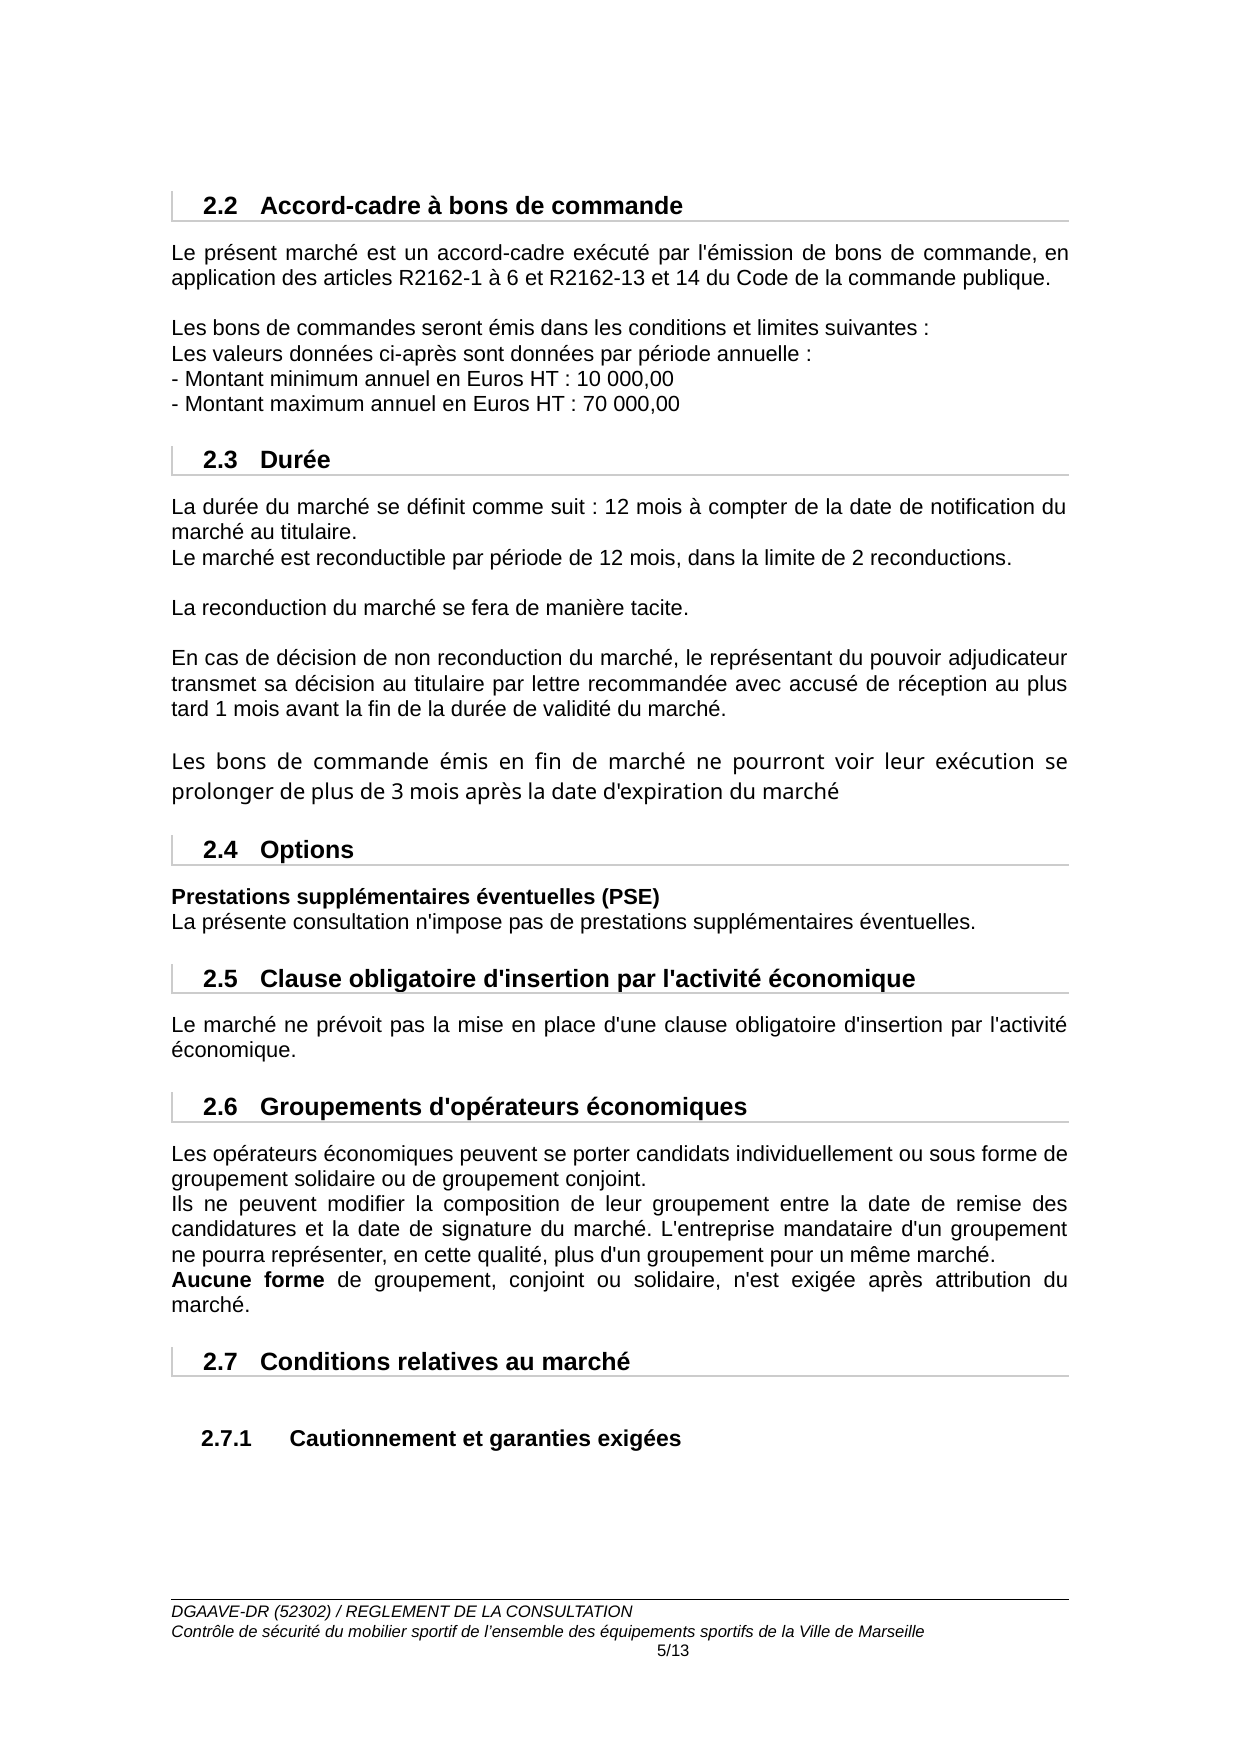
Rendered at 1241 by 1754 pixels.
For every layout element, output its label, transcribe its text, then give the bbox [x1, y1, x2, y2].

text Prestations supplémentaires éventuelles (PSE) [171, 884, 1069, 909]
subtitle Clause obligatoire d'insertion par l'activité économique [173, 964, 1069, 992]
text Le marché ne prévoit pas la mise en place d'une clause obligatoire d'insertion par l'activité économique. [171, 1012, 1069, 1063]
text - Montant maximum annuel en Euros HT : 70 000,00 [171, 391, 1069, 416]
text La durée du marché se définit comme suit : 12 mois à compter de la date de notification du marché au titulaire. [171, 494, 1069, 544]
text En cas de décision de non reconduction du marché, le représentant du pouvoir adjudicateur transmet sa décision au titulaire par lettre recommandée avec accusé de réception au plus tard 1 mois avant la fin de la durée de validité du marché. [171, 645, 1069, 721]
text Les bons de commande émis en fin de marché ne pourront voir leur exécution se prolonger de plus de 3 mois après la date d'expiration du marché [171, 746, 1069, 806]
text Aucune forme de groupement, conjoint ou solidaire, n'est exigée après attribution du marché. [171, 1267, 1069, 1317]
subtitle Conditions relatives au marché [173, 1347, 1069, 1375]
text Les opérateurs économiques peuvent se porter candidats individuellement ou sous forme de groupement solidaire ou de groupement conjoint. [171, 1141, 1069, 1191]
subtitle Groupements d'opérateurs économiques [173, 1092, 1069, 1121]
text La reconduction du marché se fera de manière tacite. [171, 595, 1069, 620]
subtitle Cautionnement et garanties exigées [171, 1424, 1069, 1451]
subtitle Options [173, 835, 1069, 864]
text Le présent marché est un accord-cadre exécuté par l'émission de bons de commande, en application des articles R2162-1 à 6 et R2162-13 et 14 du Code de la commande publique. [171, 239, 1069, 290]
text - Montant minimum annuel en Euros HT : 10 000,00 [171, 366, 1069, 391]
text Les bons de commandes seront émis dans les conditions et limites suivantes : [171, 315, 1069, 340]
text Ils ne peuvent modifier la composition de leur groupement entre la date de remise des candidatures et la date de signature du marché. L'entreprise mandataire d'un groupement ne pourra représenter, en cette qualité, plus d'un groupement pour un même marché. [171, 1191, 1069, 1267]
subtitle Durée [173, 446, 1069, 474]
subtitle Accord-cadre à bons de commande [173, 191, 1069, 220]
text Le marché est reconductible par période de 12 mois, dans la limite de 2 reconductions. [171, 544, 1069, 570]
text La présente consultation n'impose pas de prestations supplémentaires éventuelles. [171, 909, 1069, 934]
text Les valeurs données ci-après sont données par période annuelle : [171, 340, 1069, 366]
